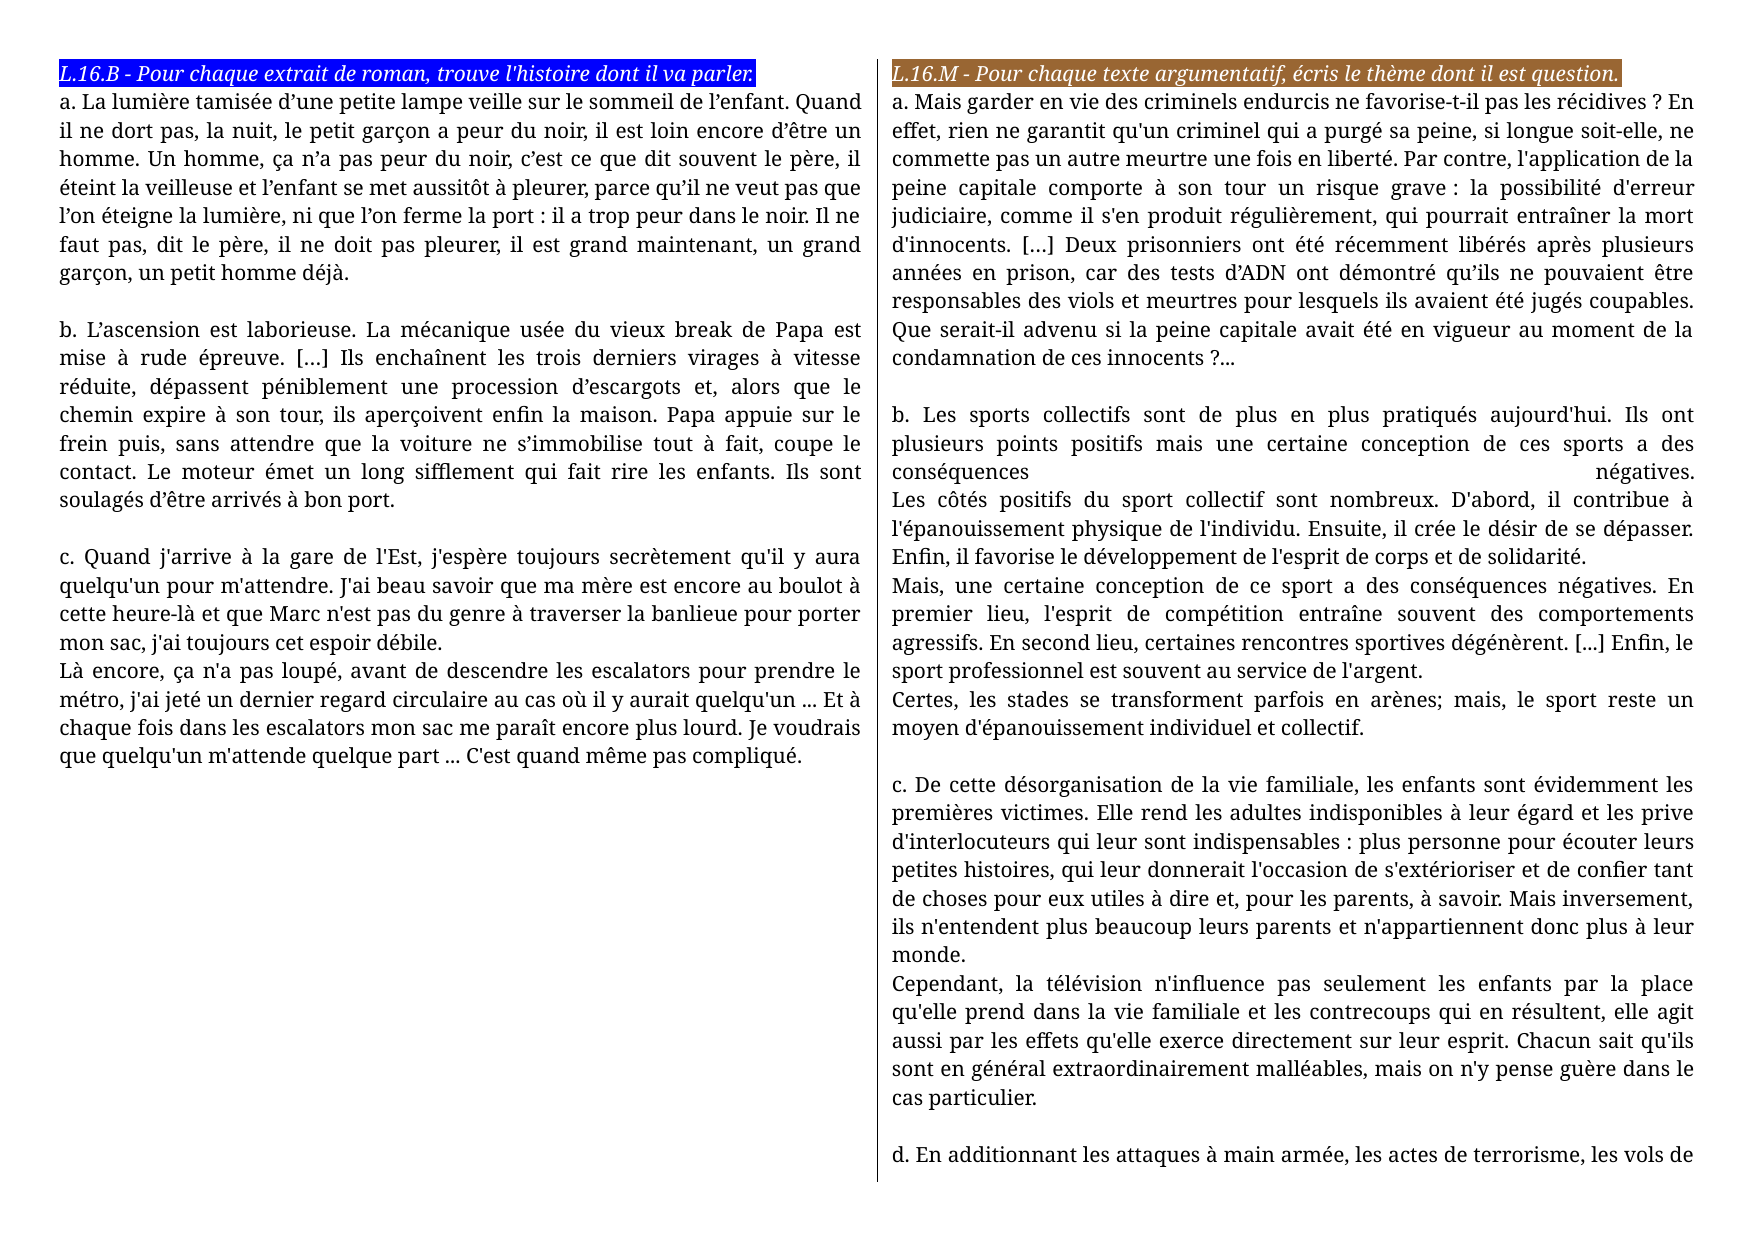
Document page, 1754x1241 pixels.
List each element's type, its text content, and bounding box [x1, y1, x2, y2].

text Certes, les stades se transforment parfois en arènes; mais, le sport reste un moyen d'épanouissement individuel et collectif. [892, 685, 1695, 742]
text Là encore, ça n'a pas loupé, avant de descendre les escalators pour prendre le métro, j'ai jeté un dernier regard circulaire au cas où il y aurait quelqu'un ... Et à chaque fois dans les escalators mon sac me paraît encore plus lourd. Je voudrais que quelqu'un m'attende quelque part ... C'est quand même pas compliqué. [59, 656, 862, 770]
text b. Les sports collectifs sont de plus en plus pratiqués aujourd'hui. Ils ont plusieurs points positifs mais une certaine conception de ces sports a des conséquences négatives. Les côtés positifs du sport collectif sont nombreux. D'abord, il contribue à l'épanouissement physique de l'individu. Ensuite, il crée le désir de se dépasser. Enfin, il favorise le développement de l'esprit de corps et de solidarité. [892, 400, 1695, 571]
text Mais, une certaine conception de ce sport a des conséquences négatives. En premier lieu, l'esprit de compétition entraîne souvent des comportements agressifs. En second lieu, certaines rencontres sportives dégénèrent. [...] Enfin, le sport professionnel est souvent au service de l'argent. [892, 571, 1695, 685]
text c. Quand j'arrive à la gare de l'Est, j'espère toujours secrètement qu'il y aura quelqu'un pour m'attendre. J'ai beau savoir que ma mère est encore au boulot à cette heure-là et que Marc n'est pas du genre à traverser la banlieue pour porter mon sac, j'ai toujours cet espoir débile. [59, 542, 862, 656]
text b. L’ascension est laborieuse. La mécanique usée du vieux break de Papa est mise à rude épreuve. […] Ils enchaînent les trois derniers virages à vitesse réduite, dépassent péniblement une procession d’escargots et, alors que le chemin expire à son tour, ils aperçoivent enfin la maison. Papa appuie sur le frein puis, sans attendre que la voiture ne s’immobilise tout à fait, coupe le contact. Le moteur émet un long sifflement qui fait rire les enfants. Ils sont soulagés d’être arrivés à bon port. [59, 315, 862, 514]
text a. Mais garder en vie des criminels endurcis ne favorise-t-il pas les récidives ? En effet, rien ne garantit qu'un criminel qui a purgé sa peine, si longue soit-elle, ne commette pas un autre meurtre une fois en liberté. Par contre, l'application de la peine capitale comporte à son tour un risque grave : la possibilité d'erreur judiciaire, comme il s'en produit régulièrement, qui pourrait entraîner la mort d'innocents. […] Deux prisonniers ont été récemment libérés après plusieurs années en prison, car des tests d’ADN ont démontré qu’ils ne pouvaient être responsables des viols et meurtres pour lesquels ils avaient été jugés coupables. Que serait-il advenu si la peine capitale avait été en vigueur au moment de la condamnation de ces innocents ?... [892, 87, 1695, 372]
text d. En additionnant les attaques à main armée, les actes de terrorisme, les vols de [892, 1140, 1695, 1168]
text L.16.B - Pour chaque extrait de roman, trouve l'histoire dont il va parler. [59, 59, 862, 87]
text c. De cette désorganisation de la vie familiale, les enfants sont évidemment les premières victimes. Elle rend les adultes indisponibles à leur égard et les prive d'interlocuteurs qui leur sont indispensables : plus personne pour écouter leurs petites histoires, qui leur donnerait l'occasion de s'extérioriser et de confier tant de choses pour eux utiles à dire et, pour les parents, à savoir. Mais inversement, ils n'entendent plus beaucoup leurs parents et n'appartiennent donc plus à leur monde. [892, 770, 1695, 969]
text L.16.M - Pour chaque texte argumentatif, écris le thème dont il est question. [892, 59, 1695, 87]
text Cependant, la télévision n'influence pas seulement les enfants par la place qu'elle prend dans la vie familiale et les contrecoups qui en résultent, elle agit aussi par les effets qu'elle exerce directement sur leur esprit. Chacun sait qu'ils sont en général extraordinairement malléables, mais on n'y pense guère dans le cas particulier. [892, 969, 1695, 1111]
text a. La lumière tamisée d’une petite lampe veille sur le sommeil de l’enfant. Quand il ne dort pas, la nuit, le petit garçon a peur du noir, il est loin encore d’être un homme. Un homme, ça n’a pas peur du noir, c’est ce que dit souvent le père, il éteint la veilleuse et l’enfant se met aussitôt à pleurer, parce qu’il ne veut pas que l’on éteigne la lumière, ni que l’on ferme la port : il a trop peur dans le noir. Il ne faut pas, dit le père, il ne doit pas pleurer, il est grand maintenant, un grand garçon, un petit homme déjà. [59, 87, 862, 287]
